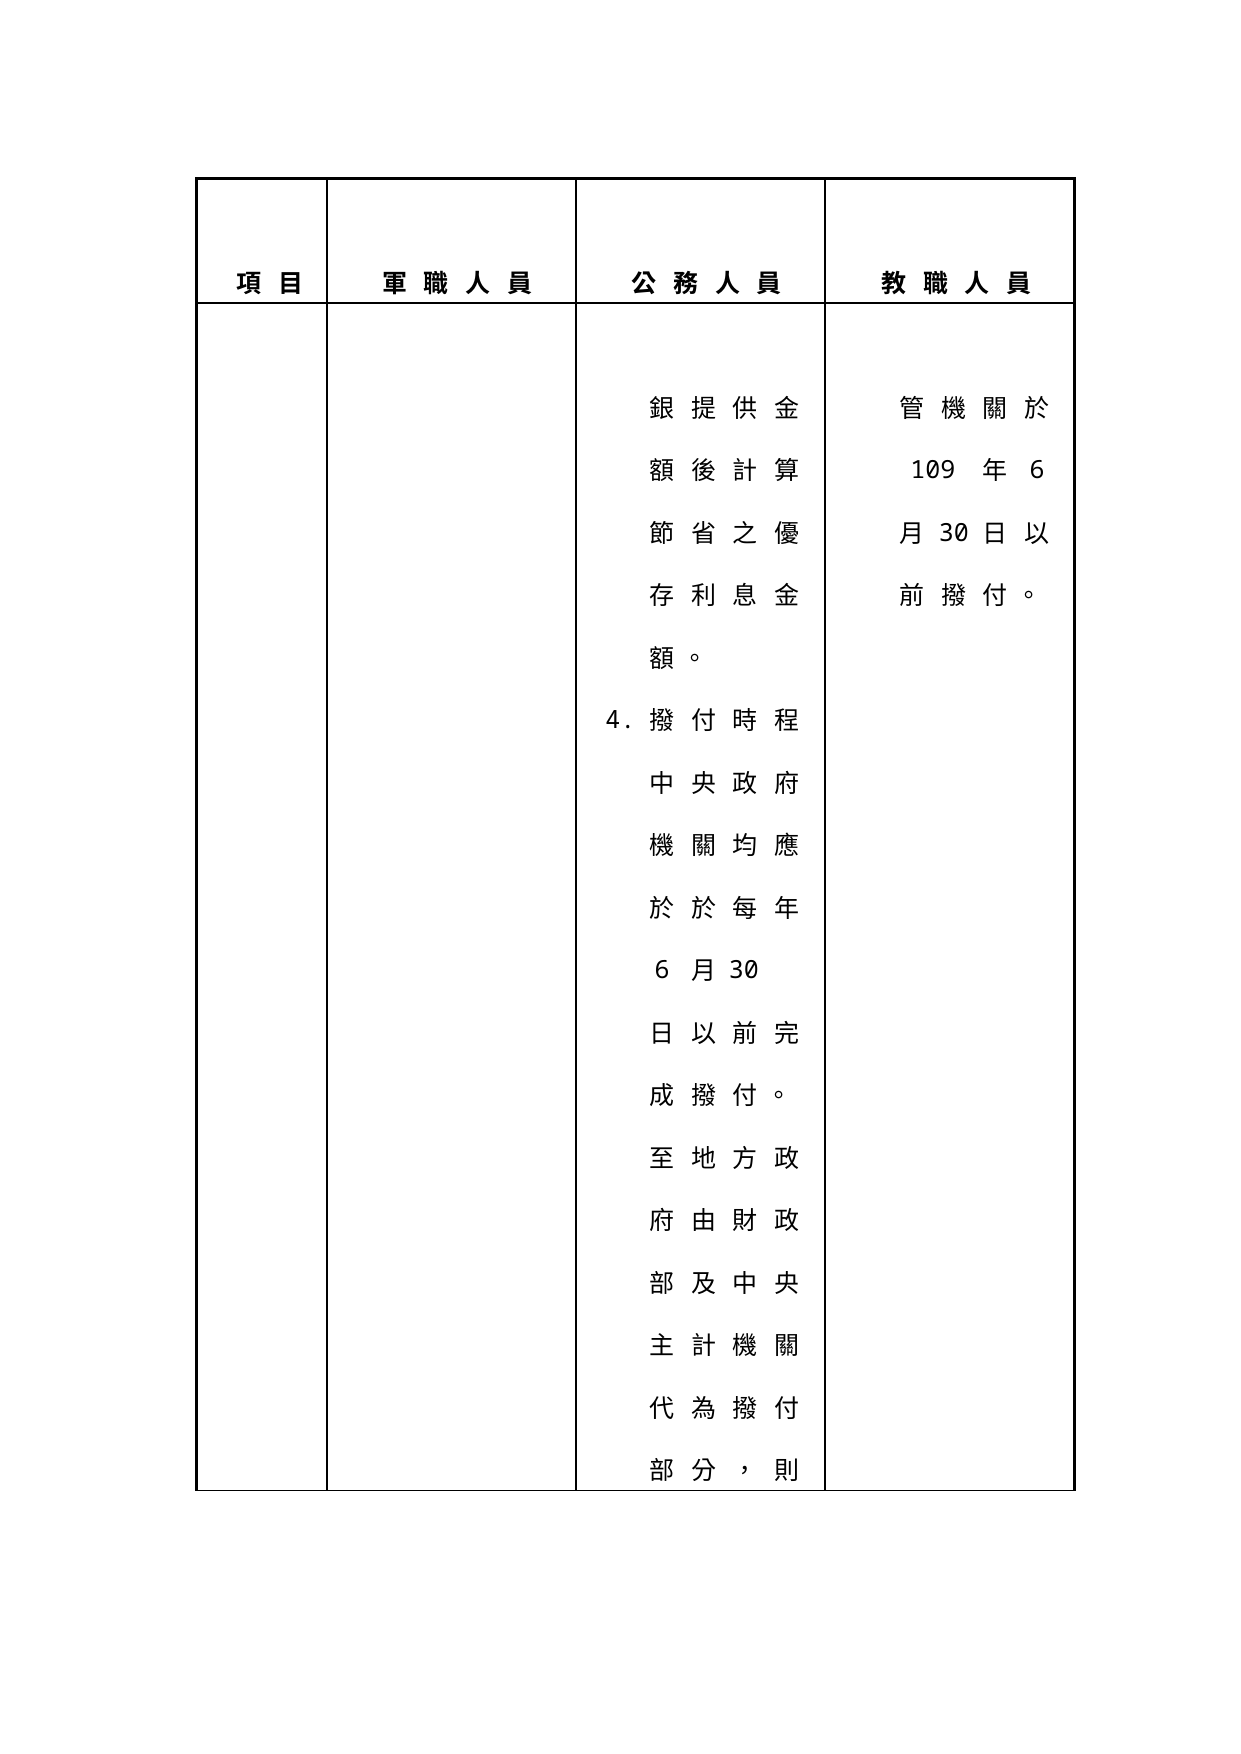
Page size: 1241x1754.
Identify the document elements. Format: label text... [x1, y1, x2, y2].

table_cell 銀提供金額後計算節省之優存利息金額。 4.撥付時程 中央政府機關均應 於於每年6月30 日以前完成撥付。 至地方政府由財政 部及中央主計機關 代為撥付部分，則 [577, 304, 824, 1490]
table_header 項目 [198, 180, 326, 302]
table_header 公務人員 [577, 180, 824, 302]
table_header 軍職人員 [328, 180, 575, 302]
table_cell [328, 304, 575, 1490]
table_cell 管機關於109年6月30日以前撥付。 [826, 304, 1073, 1490]
table_cell [198, 304, 326, 1490]
table_header 教職人員 [826, 180, 1073, 302]
